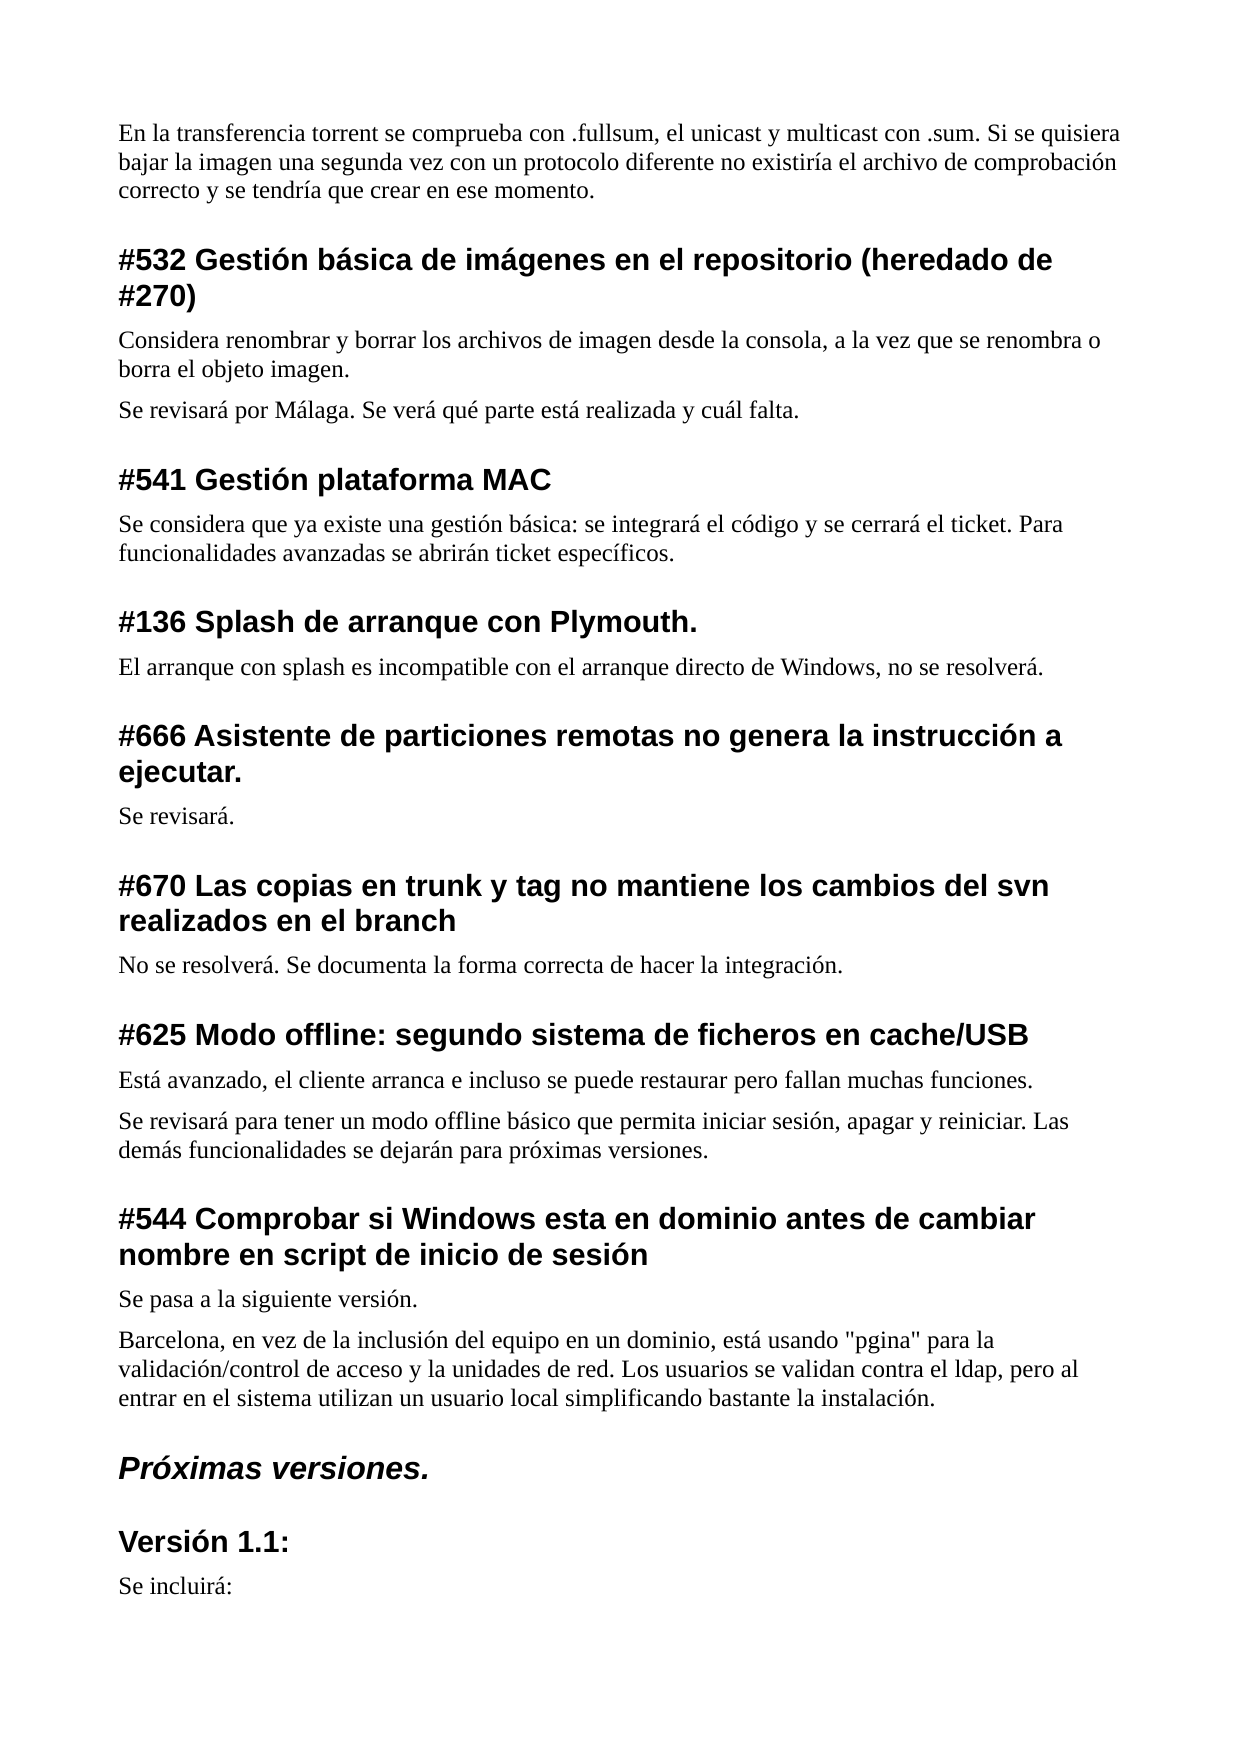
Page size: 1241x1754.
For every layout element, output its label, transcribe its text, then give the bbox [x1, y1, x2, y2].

text Está avanzado, el cliente arranca e incluso se puede restaurar pero fallan muchas funciones. [118, 1065, 1122, 1093]
text Se revisará para tener un modo offline básico que permita iniciar sesión, apagar y reiniciar. Las demás funcionalidades se dejarán para próximas versiones. [118, 1106, 1122, 1163]
text Considera renombrar y borrar los archivos de imagen desde la consola, a la vez que se renombra o borra el objeto imagen. [118, 325, 1122, 382]
text Se pasa a la siguiente versión. [118, 1284, 1122, 1313]
text El arranque con splash es incompatible con el arranque directo de Windows, no se resolverá. [118, 652, 1122, 681]
subtitle #670 Las copias en trunk y tag no mantiene los cambios del svn realizados en el branch [118, 867, 1122, 938]
text En la transferencia torrent se comprueba con .fullsum, el unicast y multicast con .sum. Si se quisiera bajar la imagen una segunda vez con un protocolo diferente no existiría el archivo de comprobación correcto y se tendría que crear en ese momento. [118, 118, 1122, 204]
text Se revisará. [118, 801, 1122, 830]
subtitle #666 Asistente de particiones remotas no genera la instrucción a ejecutar. [118, 718, 1122, 789]
text No se resolverá. Se documenta la forma correcta de hacer la integración. [118, 951, 1122, 979]
subtitle #625 Modo offline: segundo sistema de ficheros en cache/USB [118, 1017, 1122, 1052]
text Barcelona, en vez de la inclusión del equipo en un dominio, está usando "pgina" para la validación/control de acceso y la unidades de red. Los usuarios se validan contra el ldap, pero al entrar en el sistema utilizan un usuario local simplificando bastante la instalación. [118, 1325, 1122, 1412]
subtitle #136 Splash de arranque con Plymouth. [118, 604, 1122, 639]
subtitle Versión 1.1: [118, 1523, 1122, 1559]
text Se incluirá: [118, 1571, 1122, 1600]
text Se considera que ya existe una gestión básica: se integrará el código y se cerrará el ticket. Para funcionalidades avanzadas se abrirán ticket específicos. [118, 509, 1122, 567]
subtitle #541 Gestión plataforma MAC [118, 461, 1122, 497]
subtitle #532 Gestión básica de imágenes en el repositorio (heredado de #270) [118, 242, 1122, 312]
subtitle Próximas versiones. [118, 1449, 1122, 1486]
text Se revisará por Málaga. Se verá qué parte está realizada y cuál falta. [118, 395, 1122, 424]
subtitle #544 Comprobar si Windows esta en dominio antes de cambiar nombre en script de inicio de sesión [118, 1201, 1122, 1272]
